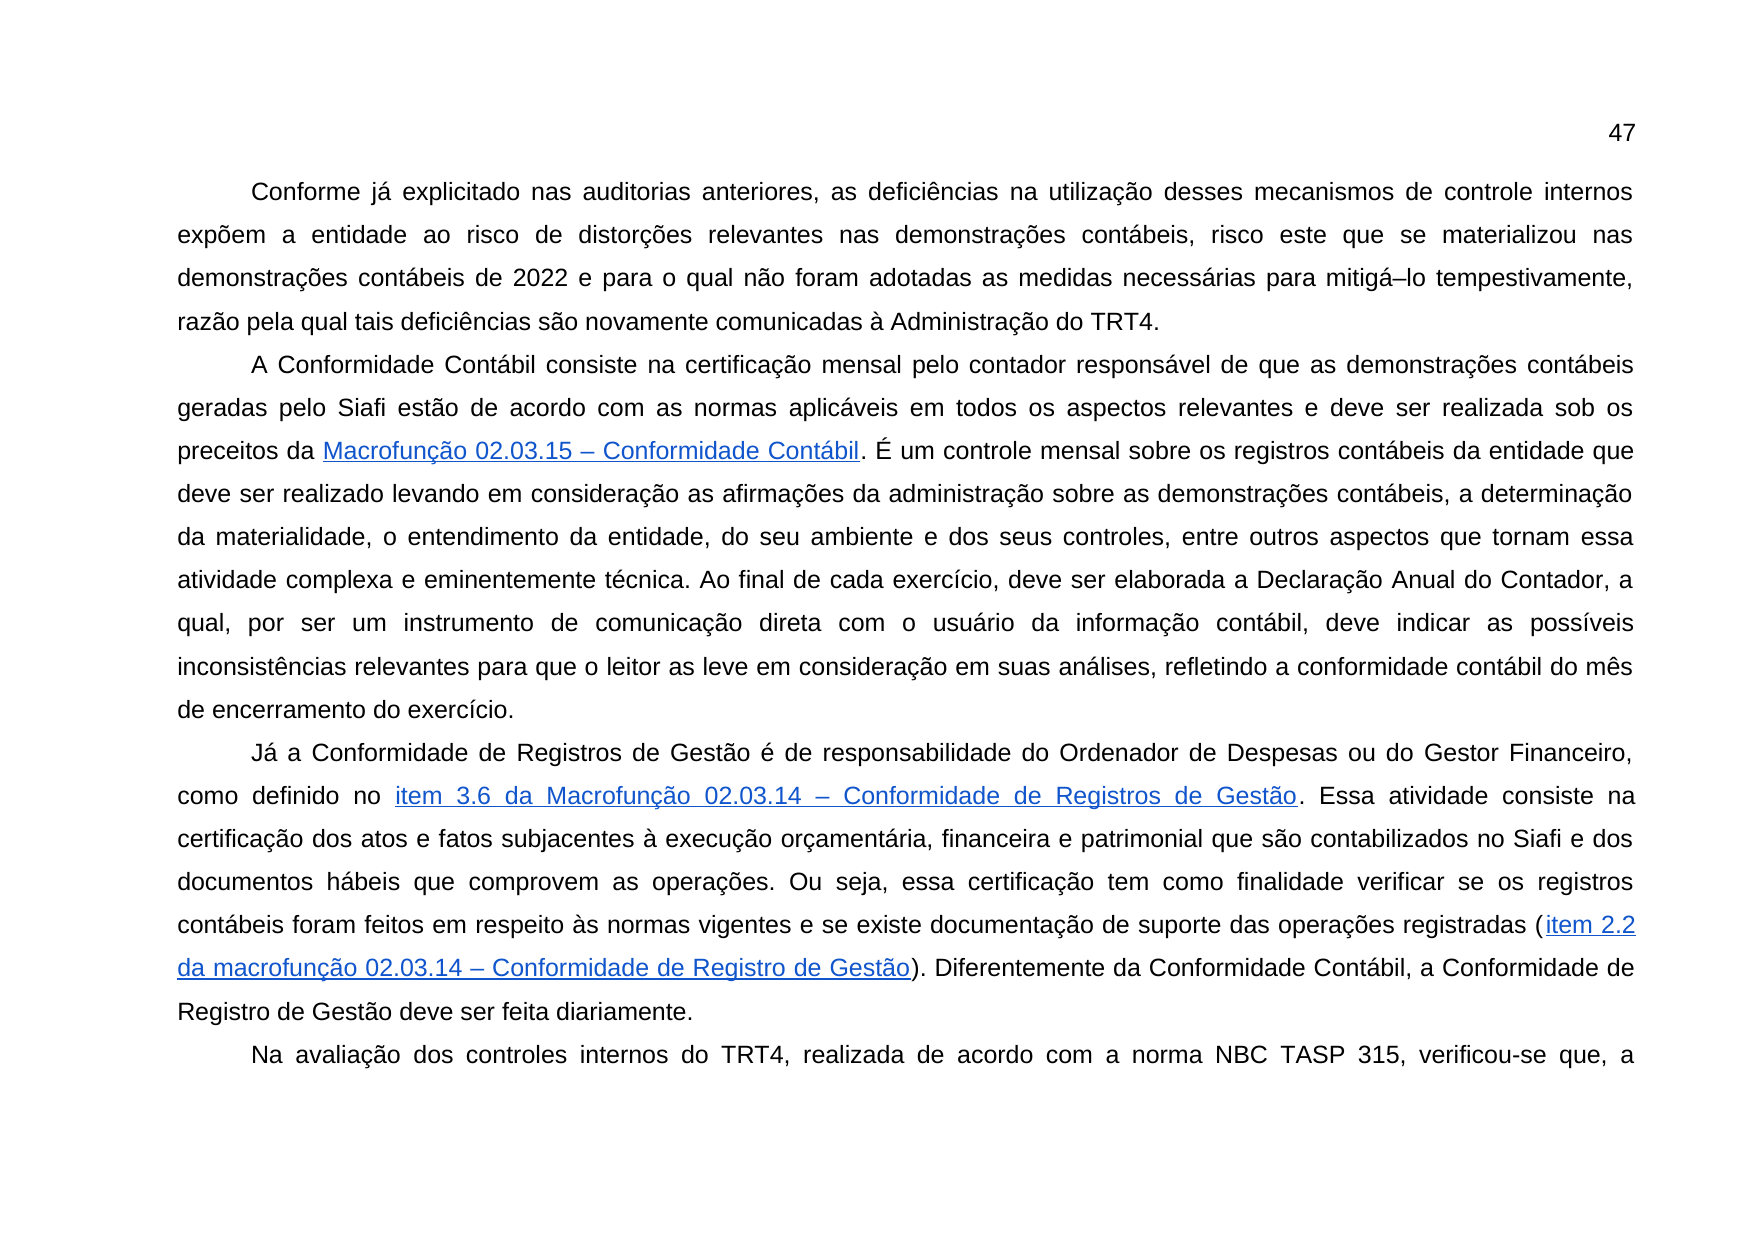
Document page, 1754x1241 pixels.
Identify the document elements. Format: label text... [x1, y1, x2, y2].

text A Conformidade Contábil consiste na certificação mensal pelo contador responsável de que as demonstrações contábeis geradas pelo Siafi estão de acordo com as normas aplicáveis em todos os aspectos relevantes e deve ser realizada sob os preceitos da Macrofunção 02.03.15 – Conformidade Contábil. É um controle mensal sobre os registros contábeis da entidade que deve ser realizado levando em consideração as afirmações da administração sobre as demonstrações contábeis, a determinação da materialidade, o entendimento da entidade, do seu ambiente e dos seus controles, entre outros aspectos que tornam essa atividade complexa e eminentemente técnica. Ao final de cada exercício, deve ser elaborada a Declaração Anual do Contador, a qual, por ser um instrumento de comunicação direta com o usuário da informação contábil, deve indicar as possíveis inconsistências relevantes para que o leitor as leve em consideração em suas análises, refletindo a conformidade contábil do mês de encerramento do exercício. [177, 349, 1636, 723]
text Já a Conformidade de Registros de Gestão é de responsabilidade do Ordenador de Despesas ou do Gestor Financeiro, como definido no item 3.6 da Macrofunção 02.03.14 – Conformidade de Registros de Gestão. Essa atividade consiste na certificação dos atos e fatos subjacentes à execução orçamentária, financeira e patrimonial que são contabilizados no Siafi e dos documentos hábeis que comprovem as operações. Ou seja, essa certificação tem como finalidade verificar se os registros contábeis foram feitos em respeito às normas vigentes e se existe documentação de suporte das operações registradas (item 2.2 da macrofunção 02.03.14 – Conformidade de Registro de Gestão). Diferentemente da Conformidade Contábil, a Conformidade de Registro de Gestão deve ser feita diariamente. [177, 738, 1636, 1025]
text Conforme já explicitado nas auditorias anteriores, as deficiências na utilização desses mecanismos de controle internos expõem a entidade ao risco de distorções relevantes nas demonstrações contábeis, risco este que se materializou nas demonstrações contábeis de 2022 e para o qual não foram adotadas as medidas necessárias para mitigá–lo tempestivamente, razão pela qual tais deficiências são novamente comunicadas à Administração do TRT4. [177, 177, 1636, 335]
text Na avaliação dos controles internos do TRT4, realizada de acordo com a norma NBC TASP 315, verificou-se que, a [177, 1039, 1636, 1068]
